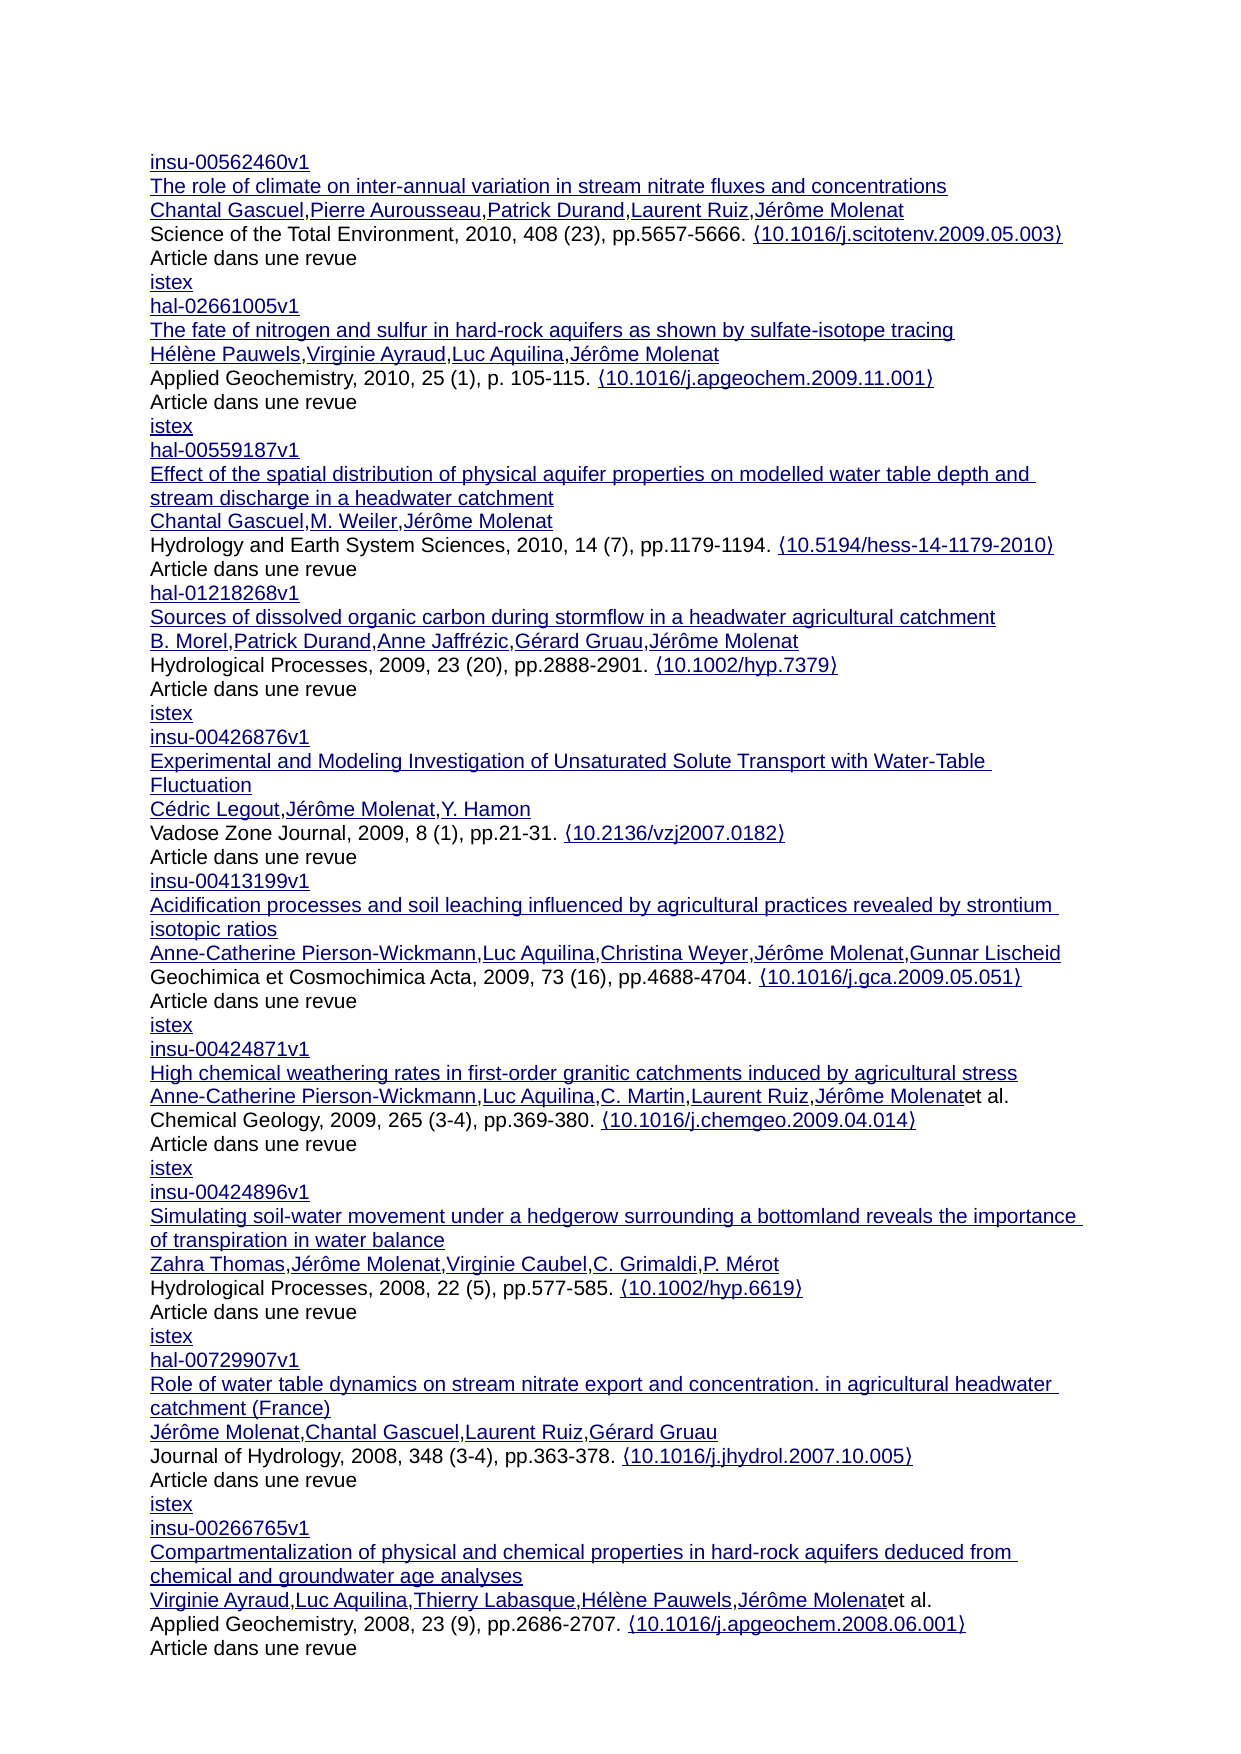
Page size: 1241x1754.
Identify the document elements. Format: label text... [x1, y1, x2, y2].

table_cell Effect of the spatial distribution of physical aquifer properties on modelled water table depth and stream discharge in a headwater catchment Chantal Gascuel,M. Weiler,Jérôme Molenat Hydrology and Earth System Sciences, 2010, 14 (7), pp.1179-1194. ⟨10.5194/hess-14-1179-2010⟩ Article dans une revue hal-01218268v1 [150, 461, 1090, 605]
table_cell insu-00562460v1 [150, 150, 1090, 174]
table_cell The role of climate on inter-annual variation in stream nitrate fluxes and concentrations Chantal Gascuel,Pierre Aurousseau,Patrick Durand,Laurent Ruiz,Jérôme Molenat Science of the Total Environment, 2010, 408 (23), pp.5657-5666. ⟨10.1016/j.scitotenv.2009.05.003⟩ Article dans une revue istex hal-02661005v1 [150, 174, 1090, 318]
table_cell Acidification processes and soil leaching influenced by agricultural practices revealed by strontium isotopic ratios Anne-Catherine Pierson-Wickmann,Luc Aquilina,Christina Weyer,Jérôme Molenat,Gunnar Lischeid Geochimica et Cosmochimica Acta, 2009, 73 (16), pp.4688-4704. ⟨10.1016/j.gca.2009.05.051⟩ Article dans une revue istex insu-00424871v1 [150, 893, 1090, 1060]
table_cell Compartmentalization of physical and chemical properties in hard-rock aquifers deduced from chemical and groundwater age analyses Virginie Ayraud,Luc Aquilina,Thierry Labasque,Hélène Pauwels,Jérôme Molenatet al. Applied Geochemistry, 2008, 23 (9), pp.2686-2707. ⟨10.1016/j.apgeochem.2008.06.001⟩ Article dans une revue [150, 1540, 1090, 1659]
table_cell High chemical weathering rates in first-order granitic catchments induced by agricultural stress Anne-Catherine Pierson-Wickmann,Luc Aquilina,C. Martin,Laurent Ruiz,Jérôme Molenatet al. Chemical Geology, 2009, 265 (3-4), pp.369-380. ⟨10.1016/j.chemgeo.2009.04.014⟩ Article dans une revue istex insu-00424896v1 [150, 1060, 1090, 1204]
table_cell Experimental and Modeling Investigation of Unsaturated Solute Transport with Water-Table Fluctuation Cédric Legout,Jérôme Molenat,Y. Hamon Vadose Zone Journal, 2009, 8 (1), pp.21-31. ⟨10.2136/vzj2007.0182⟩ Article dans une revue insu-00413199v1 [150, 749, 1090, 893]
table_cell Sources of dissolved organic carbon during stormflow in a headwater agricultural catchment B. Morel,Patrick Durand,Anne Jaffrézic,Gérard Gruau,Jérôme Molenat Hydrological Processes, 2009, 23 (20), pp.2888-2901. ⟨10.1002/hyp.7379⟩ Article dans une revue istex insu-00426876v1 [150, 605, 1090, 749]
table_cell The fate of nitrogen and sulfur in hard-rock aquifers as shown by sulfate-isotope tracing Hélène Pauwels,Virginie Ayraud,Luc Aquilina,Jérôme Molenat Applied Geochemistry, 2010, 25 (1), p. 105-115. ⟨10.1016/j.apgeochem.2009.11.001⟩ Article dans une revue istex hal-00559187v1 [150, 318, 1090, 461]
table_cell Simulating soil-water movement under a hedgerow surrounding a bottomland reveals the importance of transpiration in water balance Zahra Thomas,Jérôme Molenat,Virginie Caubel,C. Grimaldi,P. Mérot Hydrological Processes, 2008, 22 (5), pp.577-585. ⟨10.1002/hyp.6619⟩ Article dans une revue istex hal-00729907v1 [150, 1204, 1090, 1372]
table_cell Role of water table dynamics on stream nitrate export and concentration. in agricultural headwater catchment (France) Jérôme Molenat,Chantal Gascuel,Laurent Ruiz,Gérard Gruau Journal of Hydrology, 2008, 348 (3-4), pp.363-378. ⟨10.1016/j.jhydrol.2007.10.005⟩ Article dans une revue istex insu-00266765v1 [150, 1372, 1090, 1539]
